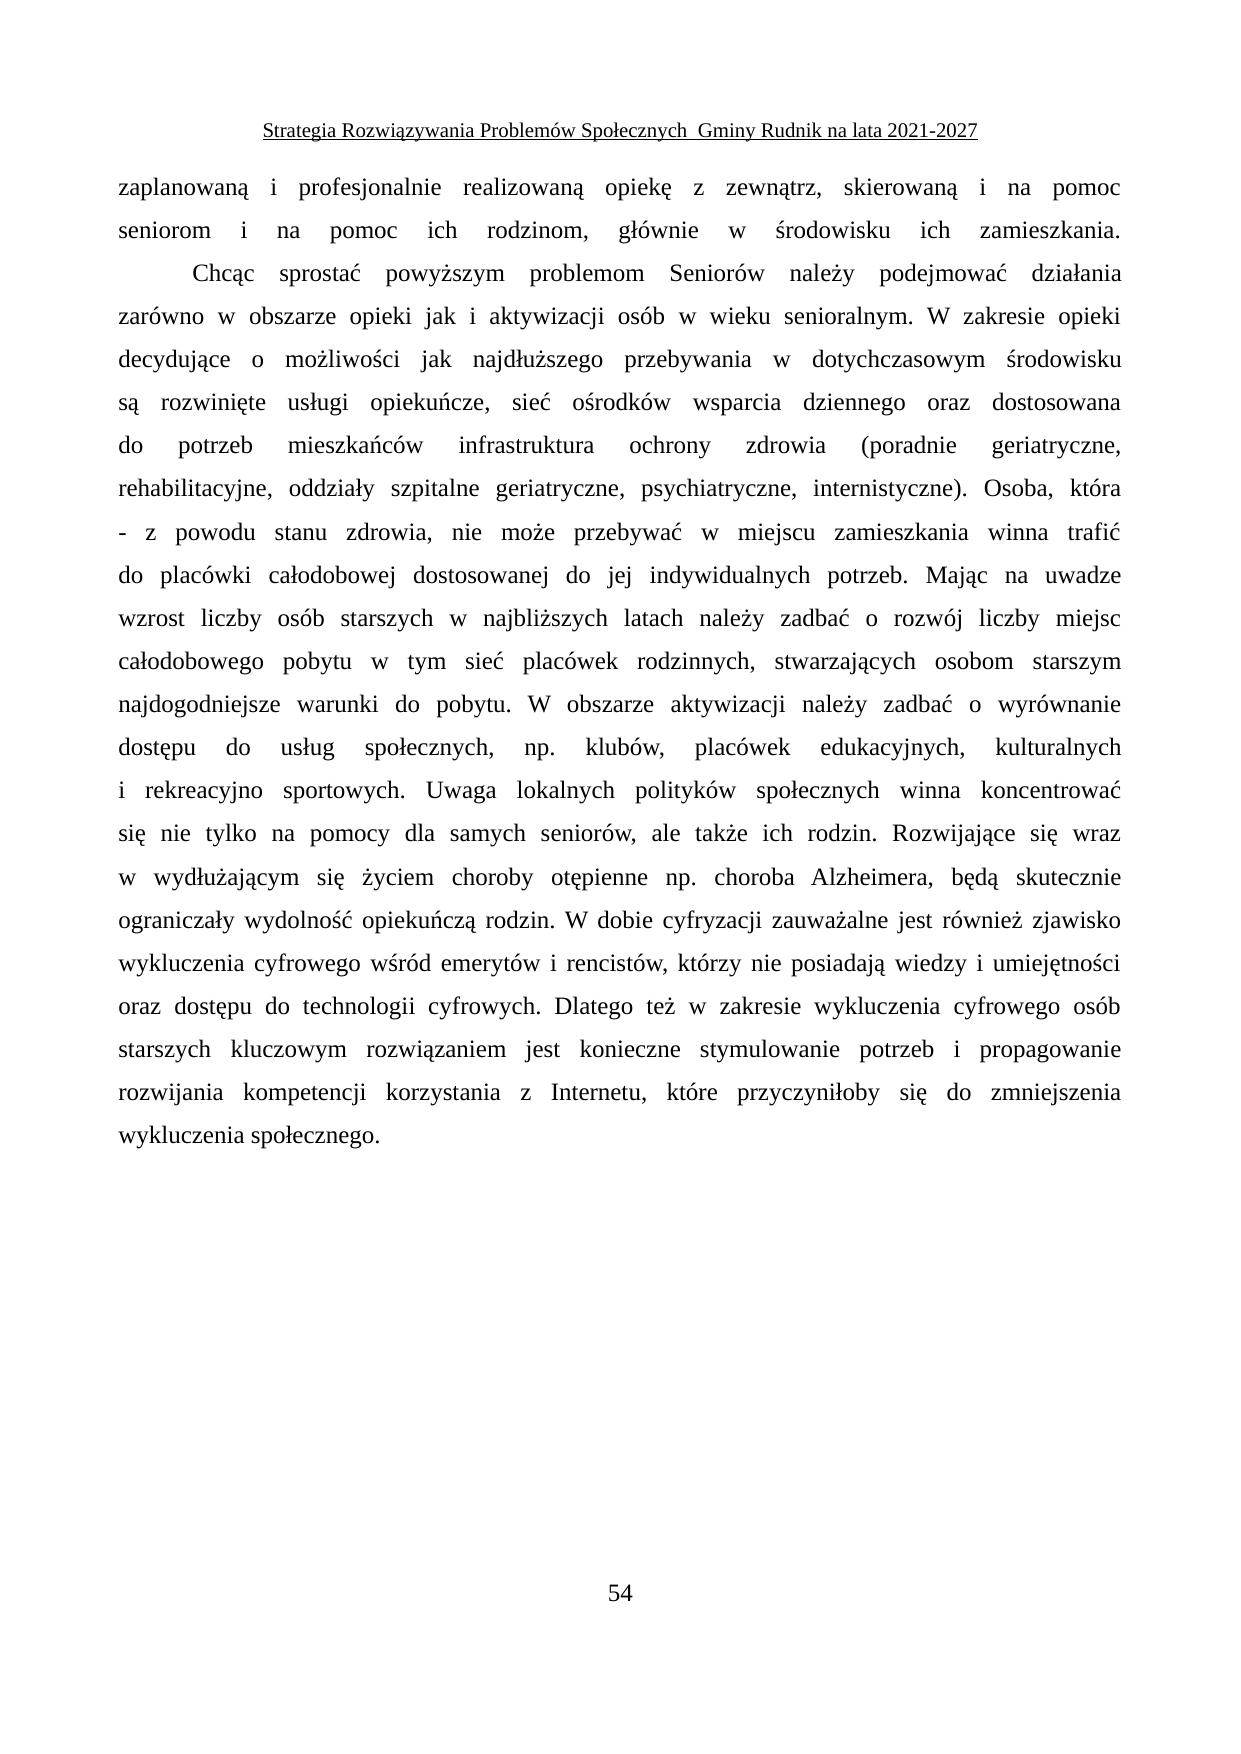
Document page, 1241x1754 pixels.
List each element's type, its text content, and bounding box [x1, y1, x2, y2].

text zaplanowaną i profesjonalnie realizowaną opiekę z zewnątrz, skierowaną i na pomoc seniorom i na pomoc ich rodzinom, głównie w środowisku ich zamieszkania. Chcąc sprostać powyższym problemom Seniorów należy podejmować działania zarówno w obszarze opieki jak i aktywizacji osób w wieku senioralnym. W zakresie opieki decydujące o możliwości jak najdłuższego przebywania w dotychczasowym środowisku są rozwinięte usługi opiekuńcze, sieć ośrodków wsparcia dziennego oraz dostosowana do potrzeb mieszkańców infrastruktura ochrony zdrowia (poradnie geriatryczne, rehabilitacyjne, oddziały szpitalne geriatryczne, psychiatryczne, internistyczne). Osoba, która - z powodu stanu zdrowia, nie może przebywać w miejscu zamieszkania winna trafić do placówki całodobowej dostosowanej do jej indywidualnych potrzeb. Mając na uwadze wzrost liczby osób starszych w najbliższych latach należy zadbać o rozwój liczby miejsc całodobowego pobytu w tym sieć placówek rodzinnych, stwarzających osobom starszym najdogodniejsze warunki do pobytu. W obszarze aktywizacji należy zadbać o wyrównanie dostępu do usług społecznych, np. klubów, placówek edukacyjnych, kulturalnych i rekreacyjno sportowych. Uwaga lokalnych polityków społecznych winna koncentrować się nie tylko na pomocy dla samych seniorów, ale także ich rodzin. Rozwijające się wraz w wydłużającym się życiem choroby otępienne np. choroba Alzheimera, będą skutecznie ograniczały wydolność opiekuńczą rodzin. W dobie cyfryzacji zauważalne jest również zjawisko wykluczenia cyfrowego wśród emerytów i rencistów, którzy nie posiadają wiedzy i umiejętności oraz dostępu do technologii cyfrowych. Dlatego też w zakresie wykluczenia cyfrowego osób starszych kluczowym rozwiązaniem jest konieczne stymulowanie potrzeb i propagowanie rozwijania kompetencji korzystania z Internetu, które przyczyniłoby się do zmniejszenia wykluczenia społecznego. [118, 172, 1122, 1149]
